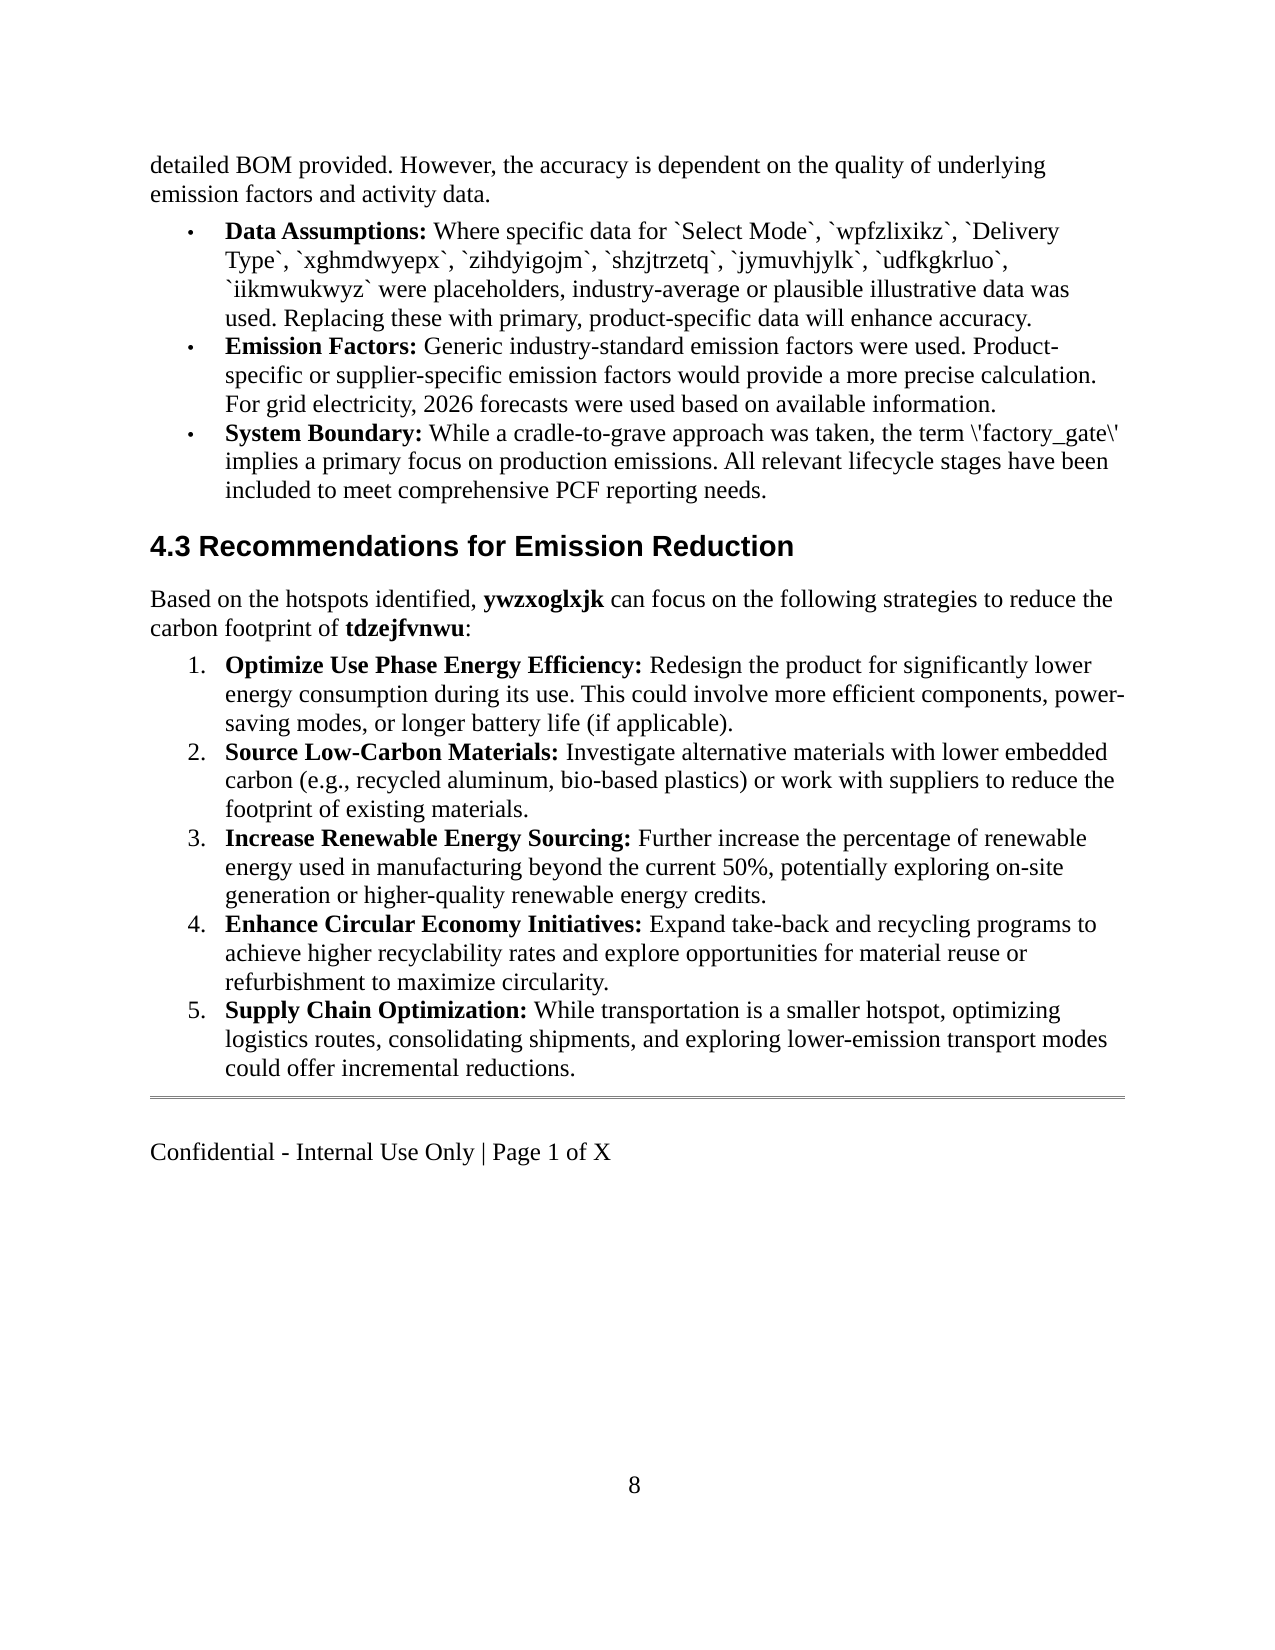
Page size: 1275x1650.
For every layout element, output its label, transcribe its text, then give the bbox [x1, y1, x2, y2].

list System Boundary: While a cradle-to-grave approach was taken, the term \'factory_gate\' implies a primary focus on production emissions. All relevant lifecycle stages have been included to meet comprehensive PCF reporting needs. [187, 418, 1125, 504]
subtitle 4.3 Recommendations for Emission Reduction [150, 529, 1125, 562]
text Based on the hotspots identified, ywzxoglxjk can focus on the following strategies to reduce the carbon footprint of tdzejfvnwu: [150, 584, 1125, 641]
list Enhance Circular Economy Initiatives: Expand take-back and recycling programs to achieve higher recyclability rates and explore opportunities for material reuse or refurbishment to maximize circularity. [187, 909, 1125, 995]
list Data Assumptions: Where specific data for `Select Mode`, `wpfzlixikz`, `Delivery Type`, `xghmdwyepx`, `zihdyigojm`, `shzjtrzetq`, `jymuvhjylk`, `udfkgkrluo`, `iikmwukwyz` were placeholders, industry-average or plausible illustrative data was used. Replacing these with primary, product-specific data will enhance accuracy. [187, 216, 1125, 331]
text detailed BOM provided. However, the accuracy is dependent on the quality of underlying emission factors and activity data. [150, 150, 1125, 207]
list Emission Factors: Generic industry-standard emission factors were used. Product-specific or supplier-specific emission factors would provide a more precise calculation. For grid electricity, 2026 forecasts were used based on available information. [187, 331, 1125, 418]
list Optimize Use Phase Energy Efficiency: Redesign the product for significantly lower energy consumption during its use. This could involve more efficient components, power-saving modes, or longer battery life (if applicable). [187, 650, 1125, 737]
text Confidential - Internal Use Only | Page 1 of X [150, 1137, 1125, 1166]
list Supply Chain Optimization: While transportation is a smaller hotspot, optimizing logistics routes, consolidating shipments, and exploring lower-emission transport modes could offer incremental reductions. [187, 995, 1125, 1082]
list Increase Renewable Energy Sourcing: Further increase the percentage of renewable energy used in manufacturing beyond the current 50%, potentially exploring on-site generation or higher-quality renewable energy credits. [187, 823, 1125, 909]
list Source Low-Carbon Materials: Investigate alternative materials with lower embedded carbon (e.g., recycled aluminum, bio-based plastics) or work with suppliers to reduce the footprint of existing materials. [187, 737, 1125, 823]
